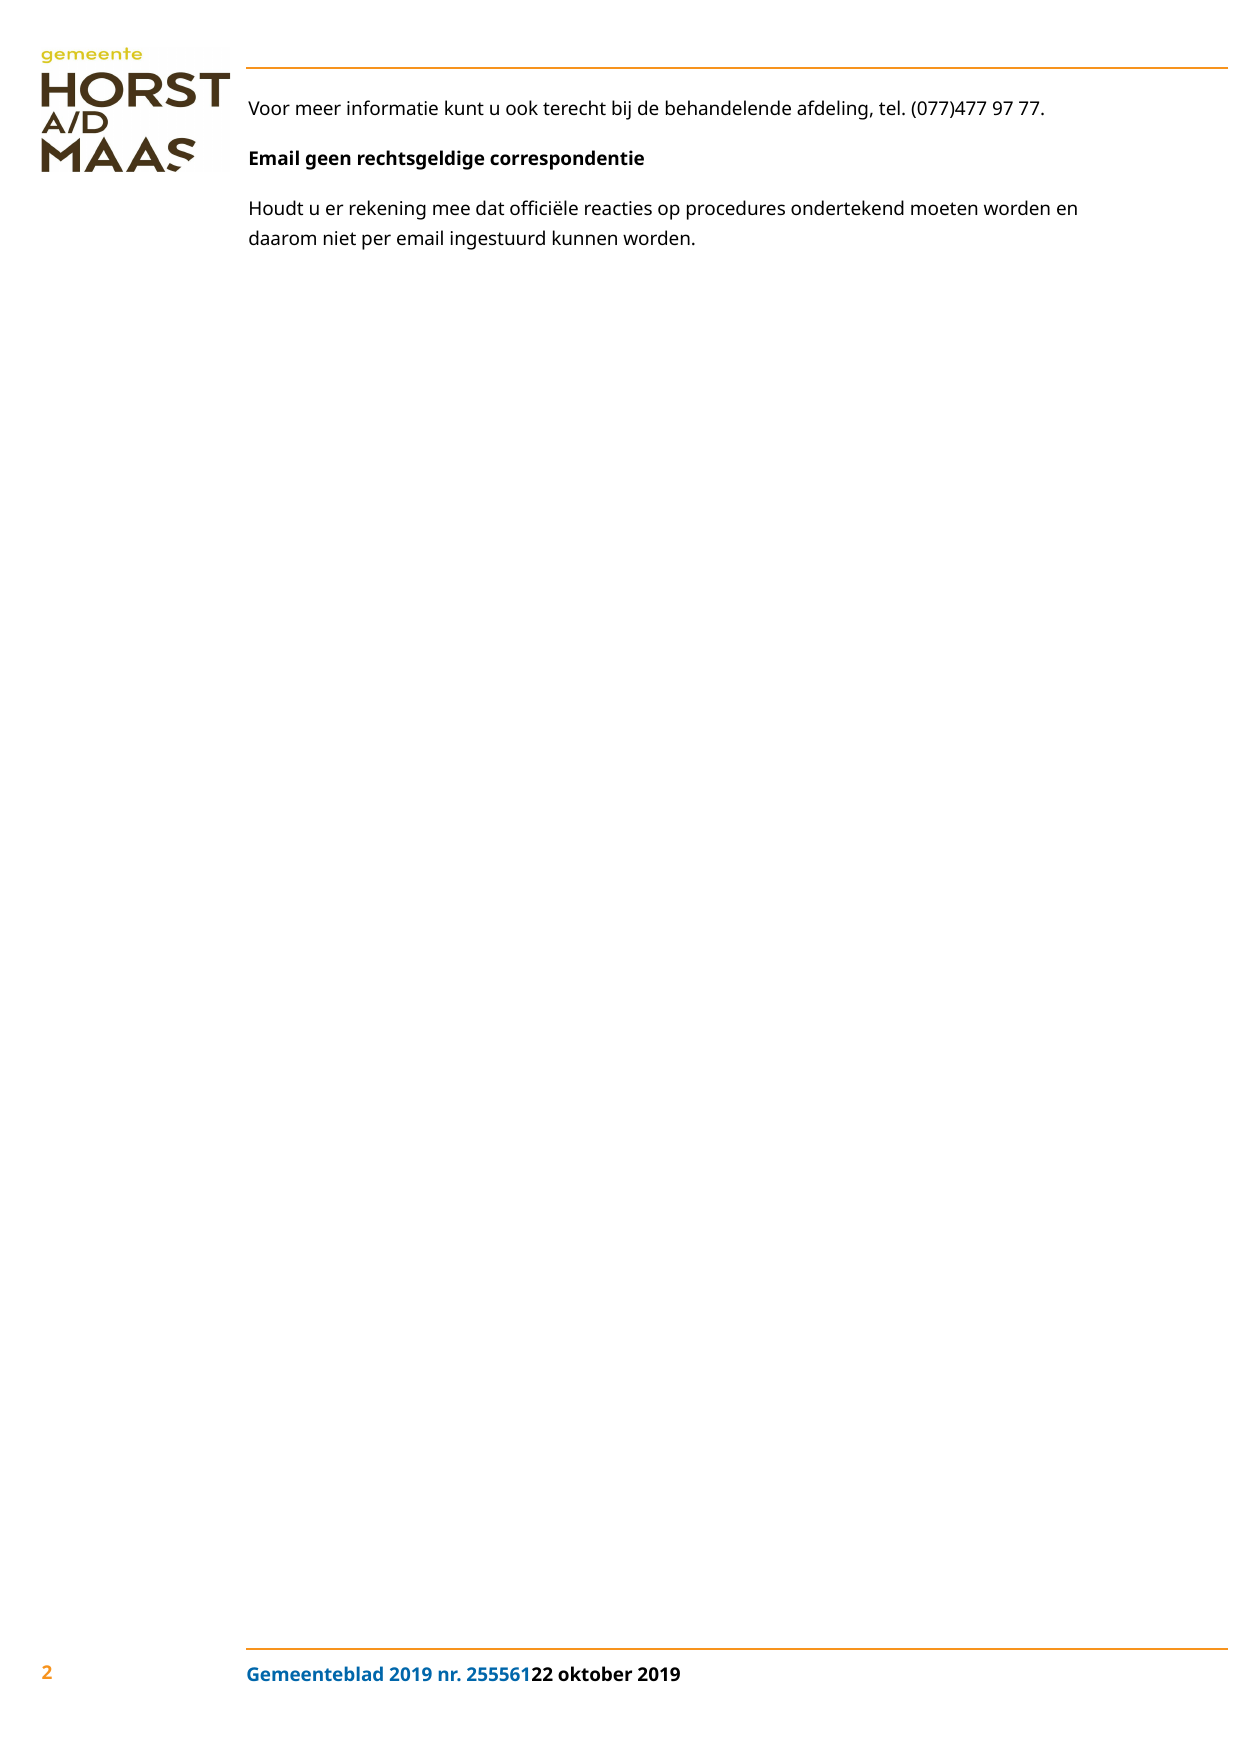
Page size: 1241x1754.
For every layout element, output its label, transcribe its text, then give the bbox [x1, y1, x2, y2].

text Houdt u er rekening mee dat officiële reacties op procedures ondertekend moeten worden en daarom niet per email ingestuurd kunnen worden. [248, 196, 1152, 251]
text Email geen rechtsgeldige correspondentie [248, 145, 1152, 171]
picture [41, 47, 231, 172]
text Voor meer informatie kunt u ook terecht bij de behandelende afdeling, tel. (077)477 97 77. [248, 95, 1152, 121]
